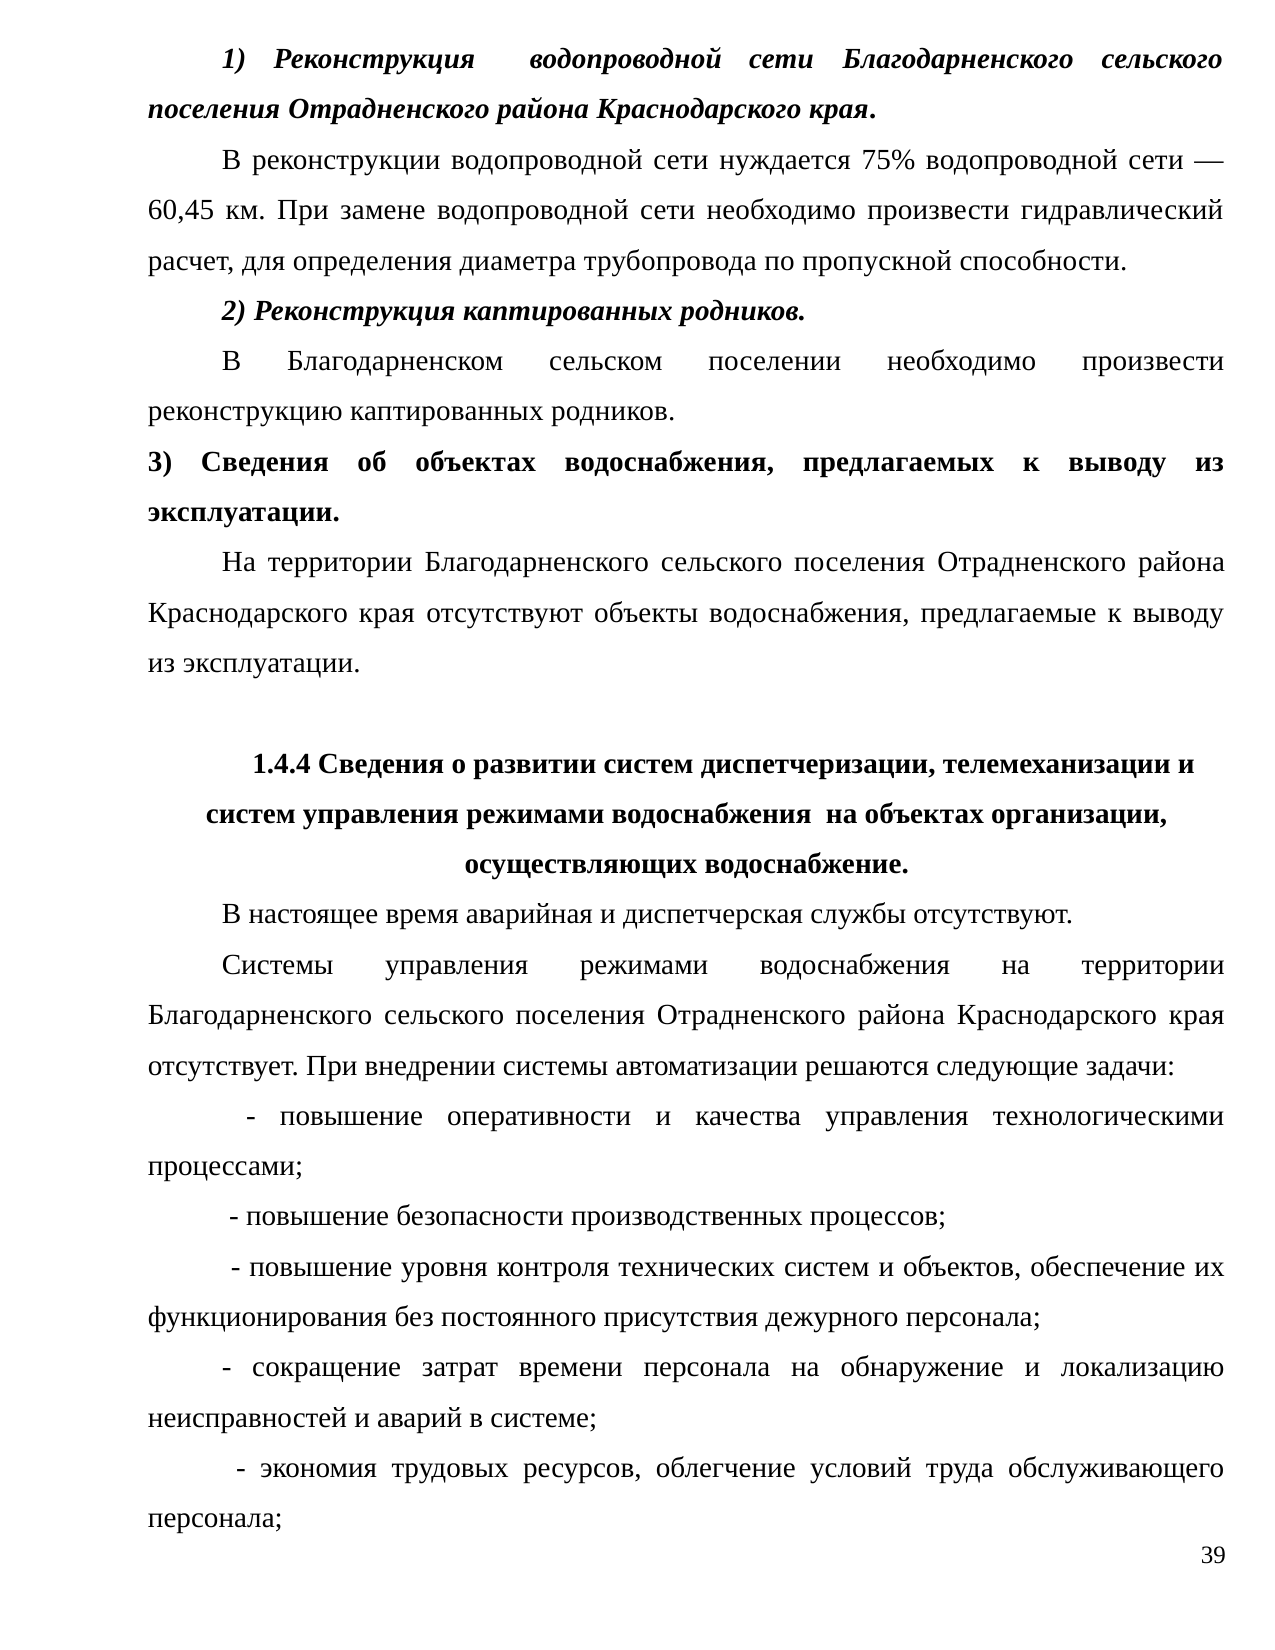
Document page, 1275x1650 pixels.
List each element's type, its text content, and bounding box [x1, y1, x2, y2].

text 3) Сведения об объектах водоснабжения, предлагаемых к выводу из эксплуатации. [148, 444, 1225, 528]
text В реконструкции водопроводной сети нуждается 75% водопроводной сети — 60,45 км. При замене водопроводной сети необходимо произвести гидравлический расчет, для определения диаметра трубопровода по пропускной способности. [148, 142, 1225, 276]
text В настоящее время аварийная и диспетчерская службы отсутствуют. [148, 897, 1225, 930]
text - повышение оперативности и качества управления технологическими процессами; [148, 1098, 1225, 1182]
text На территории Благодарненского сельского поселения Отрадненского района Краснодарского края отсутствуют объекты водоснабжения, предлагаемые к выводу из эксплуатации. [148, 544, 1225, 679]
text - сокращение затрат времени персонала на обнаружение и локализацию неисправностей и аварий в системе; [148, 1349, 1225, 1433]
text 2) Реконструкция каптированных родников. [148, 293, 1225, 326]
text 1) Реконструкция водопроводной сети Благодарненского сельского поселения Отрадненского района Краснодарского края. [148, 41, 1225, 125]
text - повышение безопасности производственных процессов; [148, 1198, 1225, 1232]
subtitle 1.4.4 Сведения о развитии систем диспетчеризации, телемеханизации и систем управления режимами водоснабжения на объектах организации, осуществляющих водоснабжение. [148, 746, 1225, 880]
text В Благодарненском сельском поселении необходимо произвести реконструкцию каптированных родников. [148, 343, 1225, 427]
text - повышение уровня контроля технических систем и объектов, обеспечение их функционирования без постоянного присутствия дежурного персонала; [148, 1249, 1225, 1333]
text Системы управления режимами водоснабжения на территории Благодарненского сельского поселения Отрадненского района Краснодарского края отсутствует. При внедрении системы автоматизации решаются следующие задачи: [148, 947, 1225, 1081]
text - экономия трудовых ресурсов, облегчение условий труда обслуживающего персонала; [148, 1450, 1225, 1534]
